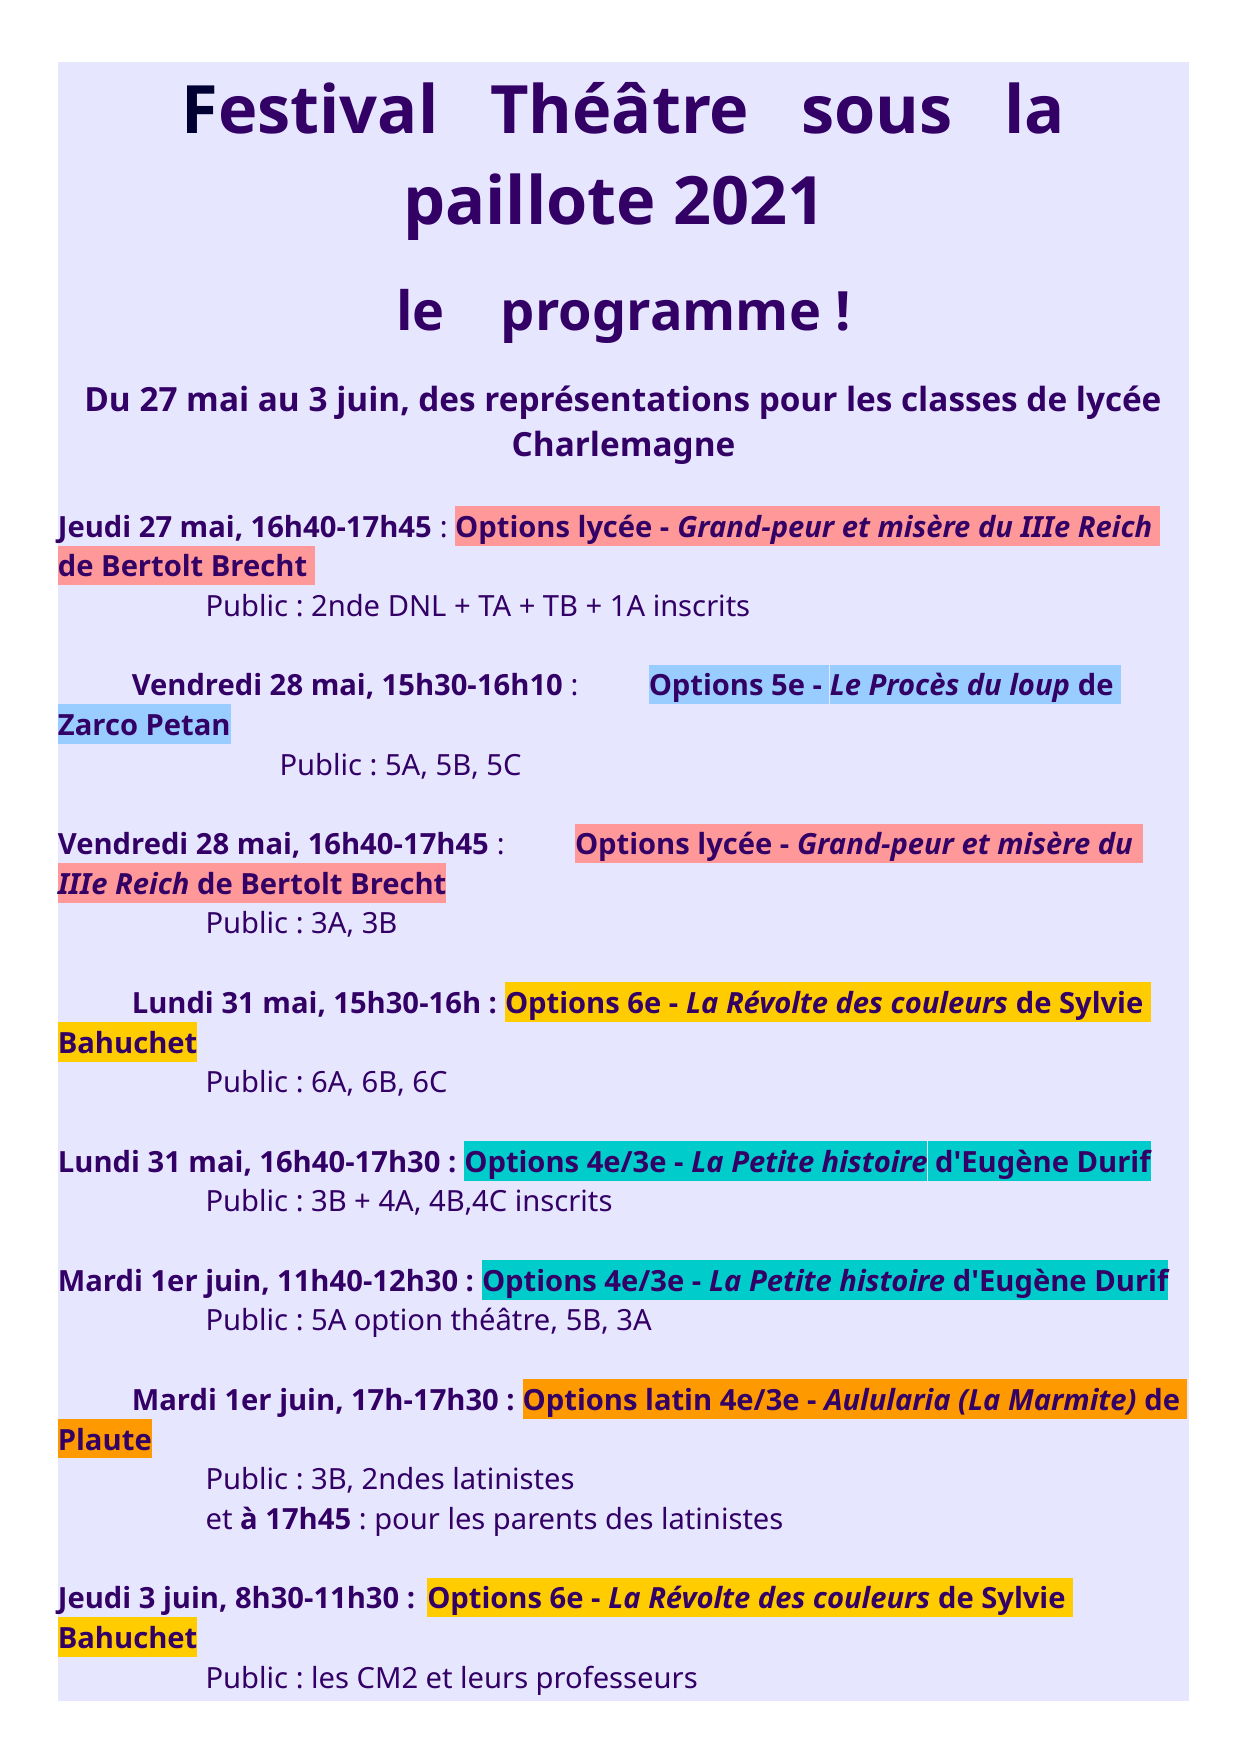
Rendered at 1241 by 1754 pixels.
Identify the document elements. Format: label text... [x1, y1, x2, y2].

text Mardi 1er juin, 17h-17h30 : Options latin 4e/3e - Aulularia (La Marmite) de Plaute [58, 1379, 1189, 1458]
text Public : 3B + 4A, 4B,4C inscrits [58, 1181, 1189, 1220]
text Jeudi 27 mai, 16h40-17h45 : Options lycée - Grand-peur et misère du IIIe Reich de Bertolt Brecht [58, 506, 1189, 585]
text Public : 2nde DNL + TA + TB + 1A inscrits [58, 585, 1189, 625]
text Public : les CM2 et leurs professeurs [58, 1657, 1189, 1697]
text Vendredi 28 mai, 16h40-17h45 : Options lycée - Grand-peur et misère du IIIe Reich de Bertolt Brecht [58, 823, 1189, 903]
text Lundi 31 mai, 15h30-16h : Options 6e - La Révolte des couleurs de Sylvie Bahuchet [58, 982, 1189, 1062]
text Lundi 31 mai, 16h40-17h30 : Options 4e/3e - La Petite histoire d'Eugène Durif [58, 1141, 1189, 1181]
text Jeudi 3 juin, 8h30-11h30 : Options 6e - La Révolte des couleurs de Sylvie Bahuchet [58, 1577, 1189, 1657]
text Public : 3A, 3B [58, 903, 1189, 942]
text Du 27 mai au 3 juin, des représentations pour les classes de lycée Charlemagne [58, 375, 1189, 466]
text et à 17h45 : pour les parents des latinistes [58, 1498, 1189, 1538]
text Festival Théâtre sous la paillote 2021 [58, 62, 1189, 244]
text Public : 5A, 5B, 5C [58, 744, 1189, 784]
text Public : 3B, 2ndes latinistes [58, 1458, 1189, 1498]
text le programme ! [58, 273, 1189, 347]
text Public : 6A, 6B, 6C [58, 1062, 1189, 1101]
text Public : 5A option théâtre, 5B, 3A [58, 1300, 1189, 1339]
text Vendredi 28 mai, 15h30-16h10 : Options 5e - Le Procès du loup de Zarco Petan [58, 665, 1189, 744]
text Mardi 1er juin, 11h40-12h30 : Options 4e/3e - La Petite histoire d'Eugène Durif [58, 1260, 1189, 1300]
